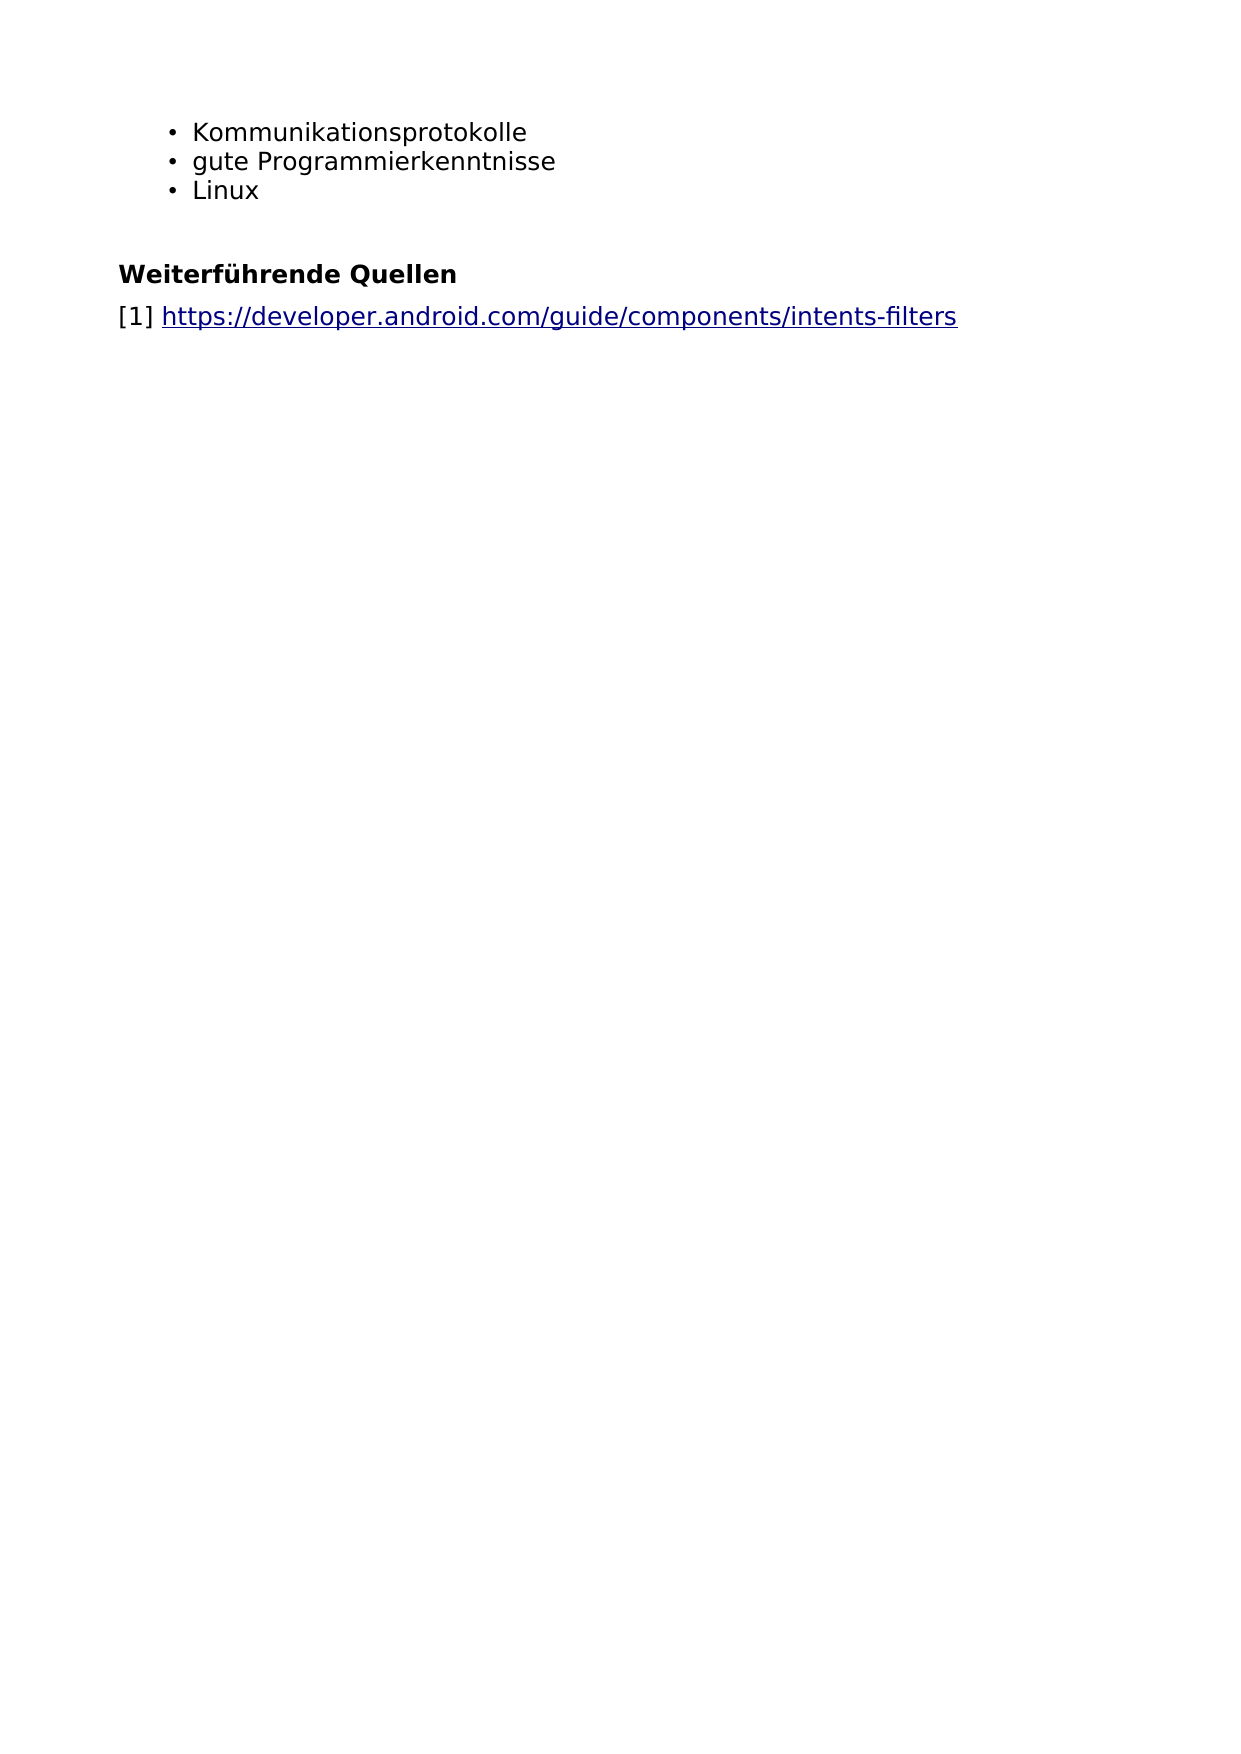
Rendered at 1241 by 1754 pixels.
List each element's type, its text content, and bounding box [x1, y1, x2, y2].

text [1] https://developer.android.com/guide/components/intents-filters [118, 302, 1122, 331]
list Kommunikationsprotokolle [177, 118, 1122, 147]
list Linux [177, 176, 1122, 206]
list gute Programmierkenntnisse [177, 147, 1122, 176]
subtitle Weiterführende Quellen [118, 260, 1122, 289]
